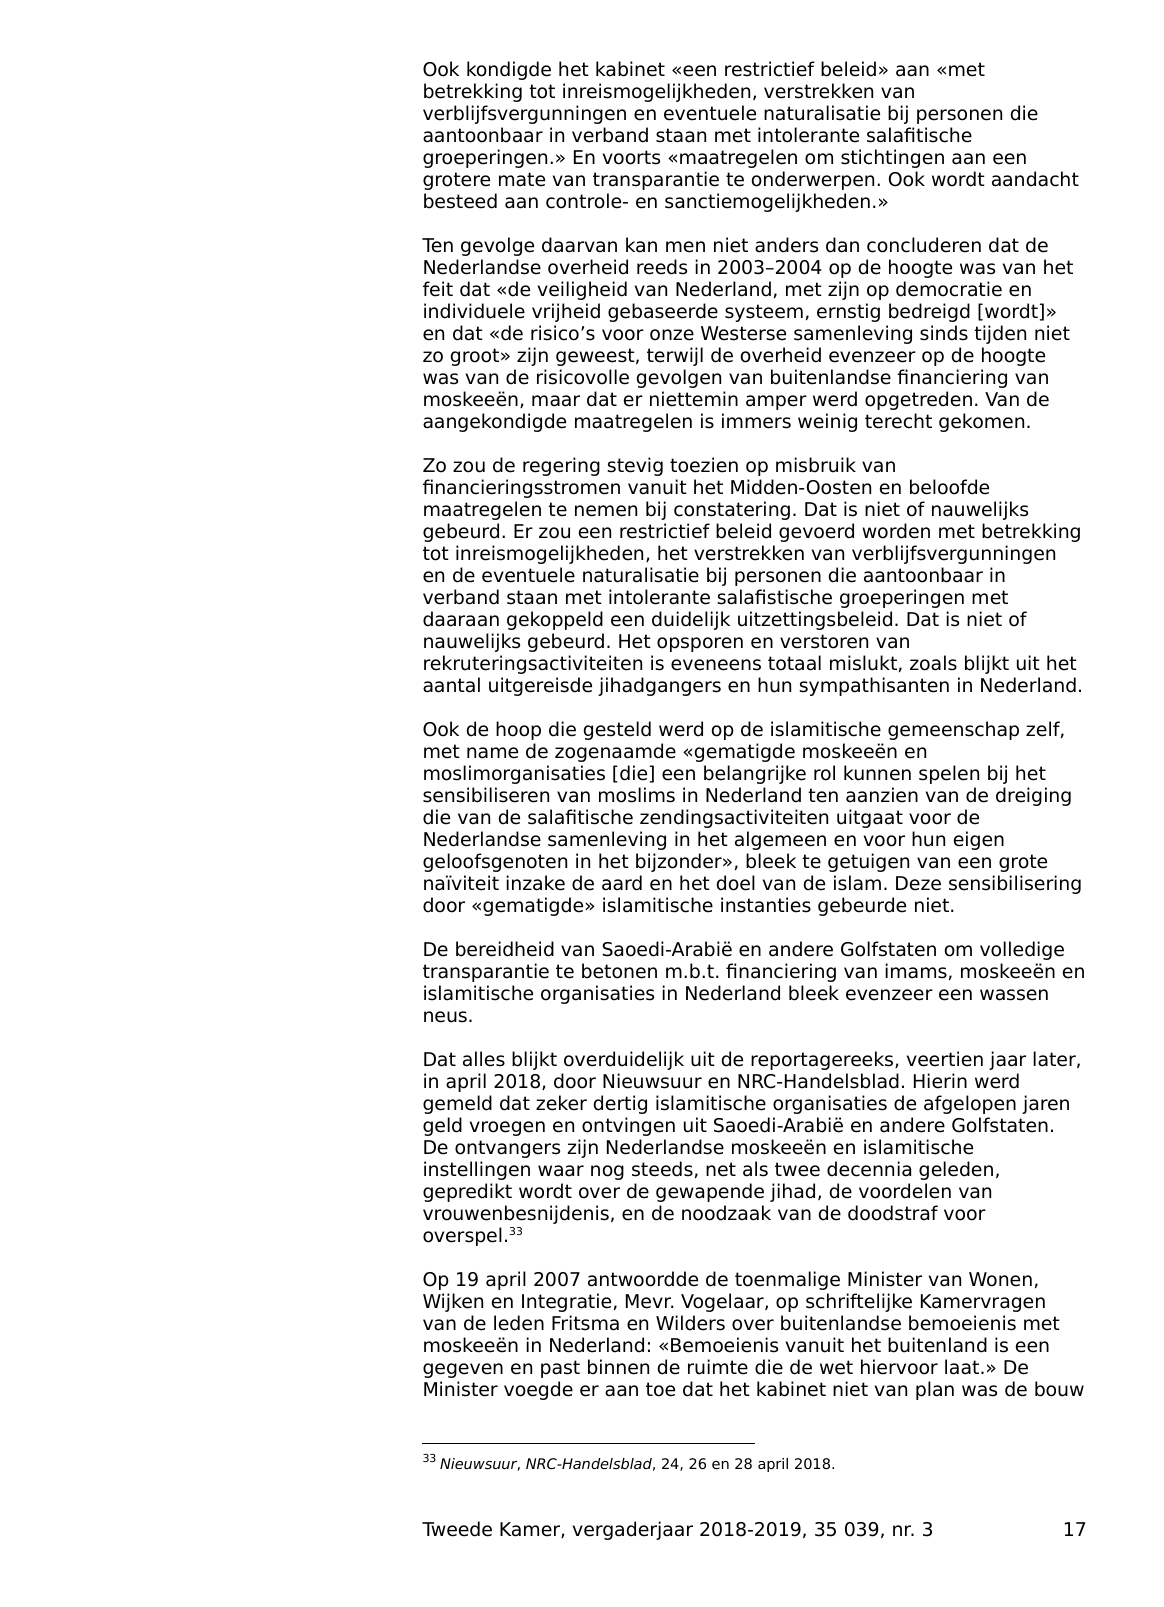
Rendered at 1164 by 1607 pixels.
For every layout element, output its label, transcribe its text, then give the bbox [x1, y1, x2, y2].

text Ook de hoop die gesteld werd op de islamitische gemeenschap zelf, met name de zogenaamde «gematigde moskeeën en moslimorganisaties [die] een belangrijke rol kunnen spelen bij het sensibiliseren van moslims in Nederland ten aanzien van de dreiging die van de salafitische zendingsactiviteiten uitgaat voor de Nederlandse samenleving in het algemeen en voor hun eigen geloofsgenoten in het bijzonder», bleek te getuigen van een grote naïviteit inzake de aard en het doel van de islam. Deze sensibilisering door «gematigde» islamitische instanties gebeurde niet. [422, 719, 1087, 917]
text Zo zou de regering stevig toezien op misbruik van financieringsstromen vanuit het Midden-Oosten en beloofde maatregelen te nemen bij constatering. Dat is niet of nauwelijks gebeurd. Er zou een restrictief beleid gevoerd worden met betrekking tot inreismogelijkheden, het verstrekken van verblijfsvergunningen en de eventuele naturalisatie bij personen die aantoonbaar in verband staan met intolerante salafistische groeperingen met daaraan gekoppeld een duidelijk uitzettingsbeleid. Dat is niet of nauwelijks gebeurd. Het opsporen en verstoren van rekruteringsactiviteiten is eveneens totaal mislukt, zoals blijkt uit het aantal uitgereisde jihadgangers en hun sympathisanten in Nederland. [422, 455, 1087, 697]
text Ten gevolge daarvan kan men niet anders dan concluderen dat de Nederlandse overheid reeds in 2003–2004 op de hoogte was van het feit dat «de veiligheid van Nederland, met zijn op democratie en individuele vrijheid gebaseerde systeem, ernstig bedreigd [wordt]» en dat «de risico’s voor onze Westerse samenleving sinds tijden niet zo groot» zijn geweest, terwijl de overheid evenzeer op de hoogte was van de risicovolle gevolgen van buitenlandse financiering van moskeeën, maar dat er niettemin amper werd opgetreden. Van de aangekondigde maatregelen is immers weinig terecht gekomen. [422, 235, 1087, 433]
text Ook kondigde het kabinet «een restrictief beleid» aan «met betrekking tot inreismogelijkheden, verstrekken van verblijfsvergunningen en eventuele naturalisatie bij personen die aantoonbaar in verband staan met intolerante salafitische groeperingen.» En voorts «maatregelen om stichtingen aan een grotere mate van transparantie te onderwerpen. Ook wordt aandacht besteed aan controle- en sanctiemogelijkheden.» [422, 59, 1087, 213]
text Dat alles blijkt overduidelijk uit de reportagereeks, veertien jaar later, in april 2018, door Nieuwsuur en NRC-Handelsblad. Hierin werd gemeld dat zeker dertig islamitische organisaties de afgelopen jaren geld vroegen en ontvingen uit Saoedi-Arabië en andere Golfstaten. De ontvangers zijn Nederlandse moskeeën en islamitische instellingen waar nog steeds, net als twee decennia geleden, gepredikt wordt over de gewapende jihad, de voordelen van vrouwenbesnijdenis, en de noodzaak van de doodstraf voor overspel. [422, 1049, 1087, 1247]
text Op 19 april 2007 antwoordde de toenmalige Minister van Wonen, Wijken en Integratie, Mevr. Vogelaar, op schriftelijke Kamervragen van de leden Fritsma en Wilders over buitenlandse bemoeienis met moskeeën in Nederland: «Bemoeienis vanuit het buitenland is een gegeven en past binnen de ruimte die de wet hiervoor laat.» De Minister voegde er aan toe dat het kabinet niet van plan was de bouw [422, 1269, 1087, 1401]
text Nieuwsuur, NRC-Handelsblad, 24, 26 en 28 april 2018. [422, 1452, 1087, 1474]
text De bereidheid van Saoedi-Arabië en andere Golfstaten om volledige transparantie te betonen m.b.t. financiering van imams, moskeeën en islamitische organisaties in Nederland bleek evenzeer een wassen neus. [422, 939, 1087, 1027]
